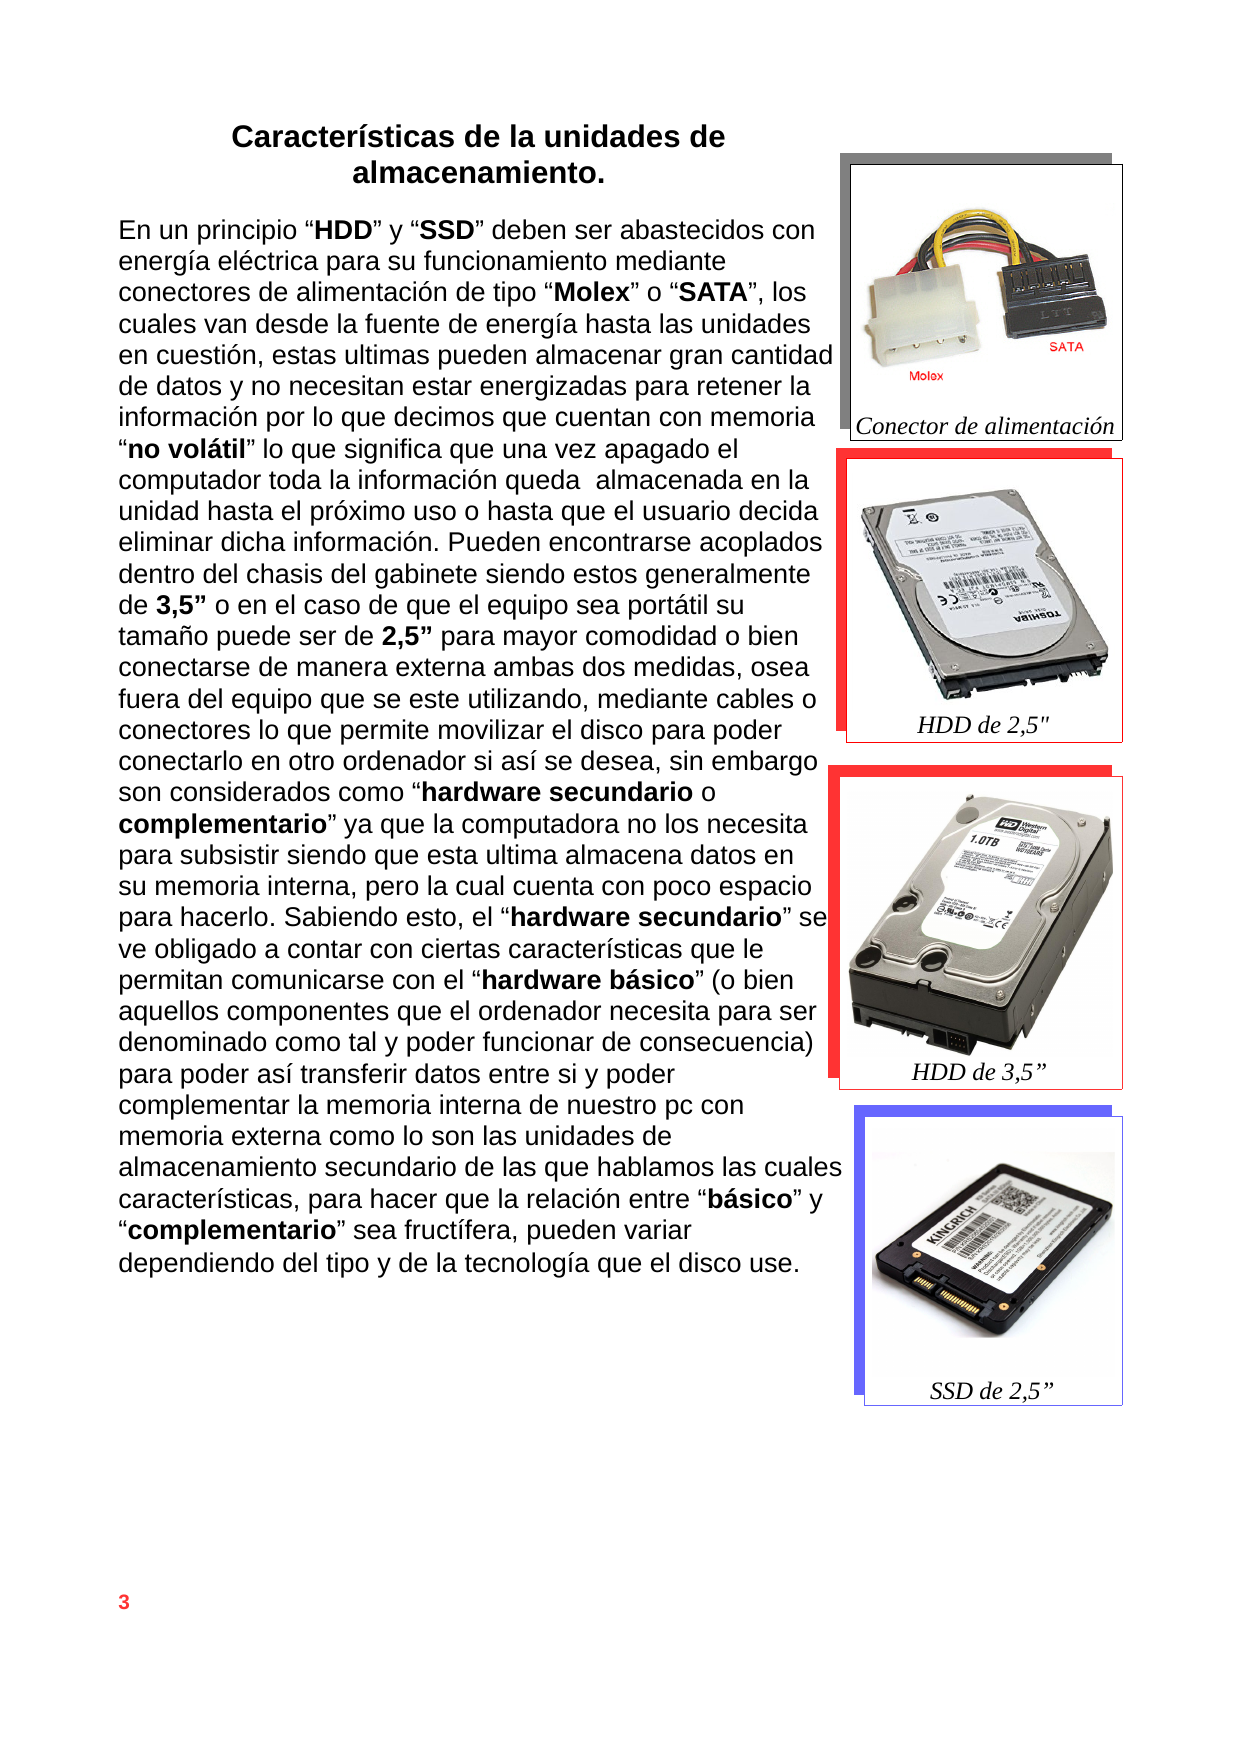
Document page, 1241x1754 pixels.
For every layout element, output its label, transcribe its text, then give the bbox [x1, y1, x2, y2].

text HDD de 3,5” [842, 791, 1119, 1086]
text SSD de 2,5” [865, 1129, 1122, 1405]
picture [872, 1128, 1115, 1377]
text En un principio “HDD” y “SSD” deben ser abastecidos con energía eléctrica para su funcionamiento mediante conectores de alimentación de tipo “Molex” o “SATA”, los cuales van desde la fuente de energía hasta las unidades en cuestión, estas ultimas pueden almacenar gran cantidad de datos y no necesitan estar energizadas para retener la información por lo que decimos que cuentan con memoria “no volátil” lo que significa que una vez apagado el computador toda la información queda almacenada en la unidad hasta el próximo uso o hasta que el usuario decida eliminar dicha información. Pueden encontrarse acoplados dentro del chasis del gabinete siendo estos generalmente de 3,5” o en el caso de que el equipo sea portátil su tamaño puede ser de 2,5” para mayor comodidad o bien conectarse de manera externa ambas dos medidas, osea fuera del equipo que se este utilizando, mediante cables o conectores lo que permite movilizar el disco para poder conectarlo en otro ordenador si así se desea, sin embargo son considerados como “hardware secundario o complementario” ya que la computadora no los necesita para subsistir siendo que esta ultima almacena datos en su memoria interna, pero la cual cuenta con poco espacio para hacerlo. Sabiendo esto, el “hardware secundario” se ve obligado a contar con ciertas características que le permitan comunicarse con el “hardware básico” (o bien aquellos componentes que el ordenador necesita para ser denominado como tal y poder funcionar de consecuencia) para poder así transferir datos entre si y poder complementar la memoria interna de nuestro pc con memoria externa como lo son las unidades de almacenamiento secundario de las que hablamos las cuales características, para hacer que la relación entre “básico” y “complementario” sea fructífera, pueden variar dependiendo del tipo y de la tecnología que el disco use. [118, 214, 1122, 1279]
picture [856, 176, 1116, 411]
text Características de la unidades de almacenamiento. [118, 118, 1122, 190]
text 3 [118, 1590, 1122, 1614]
picture [847, 791, 1113, 1057]
text HDD de 2,5" [849, 474, 1119, 739]
picture [852, 473, 1117, 711]
text Conector de alimentación [851, 176, 1122, 439]
